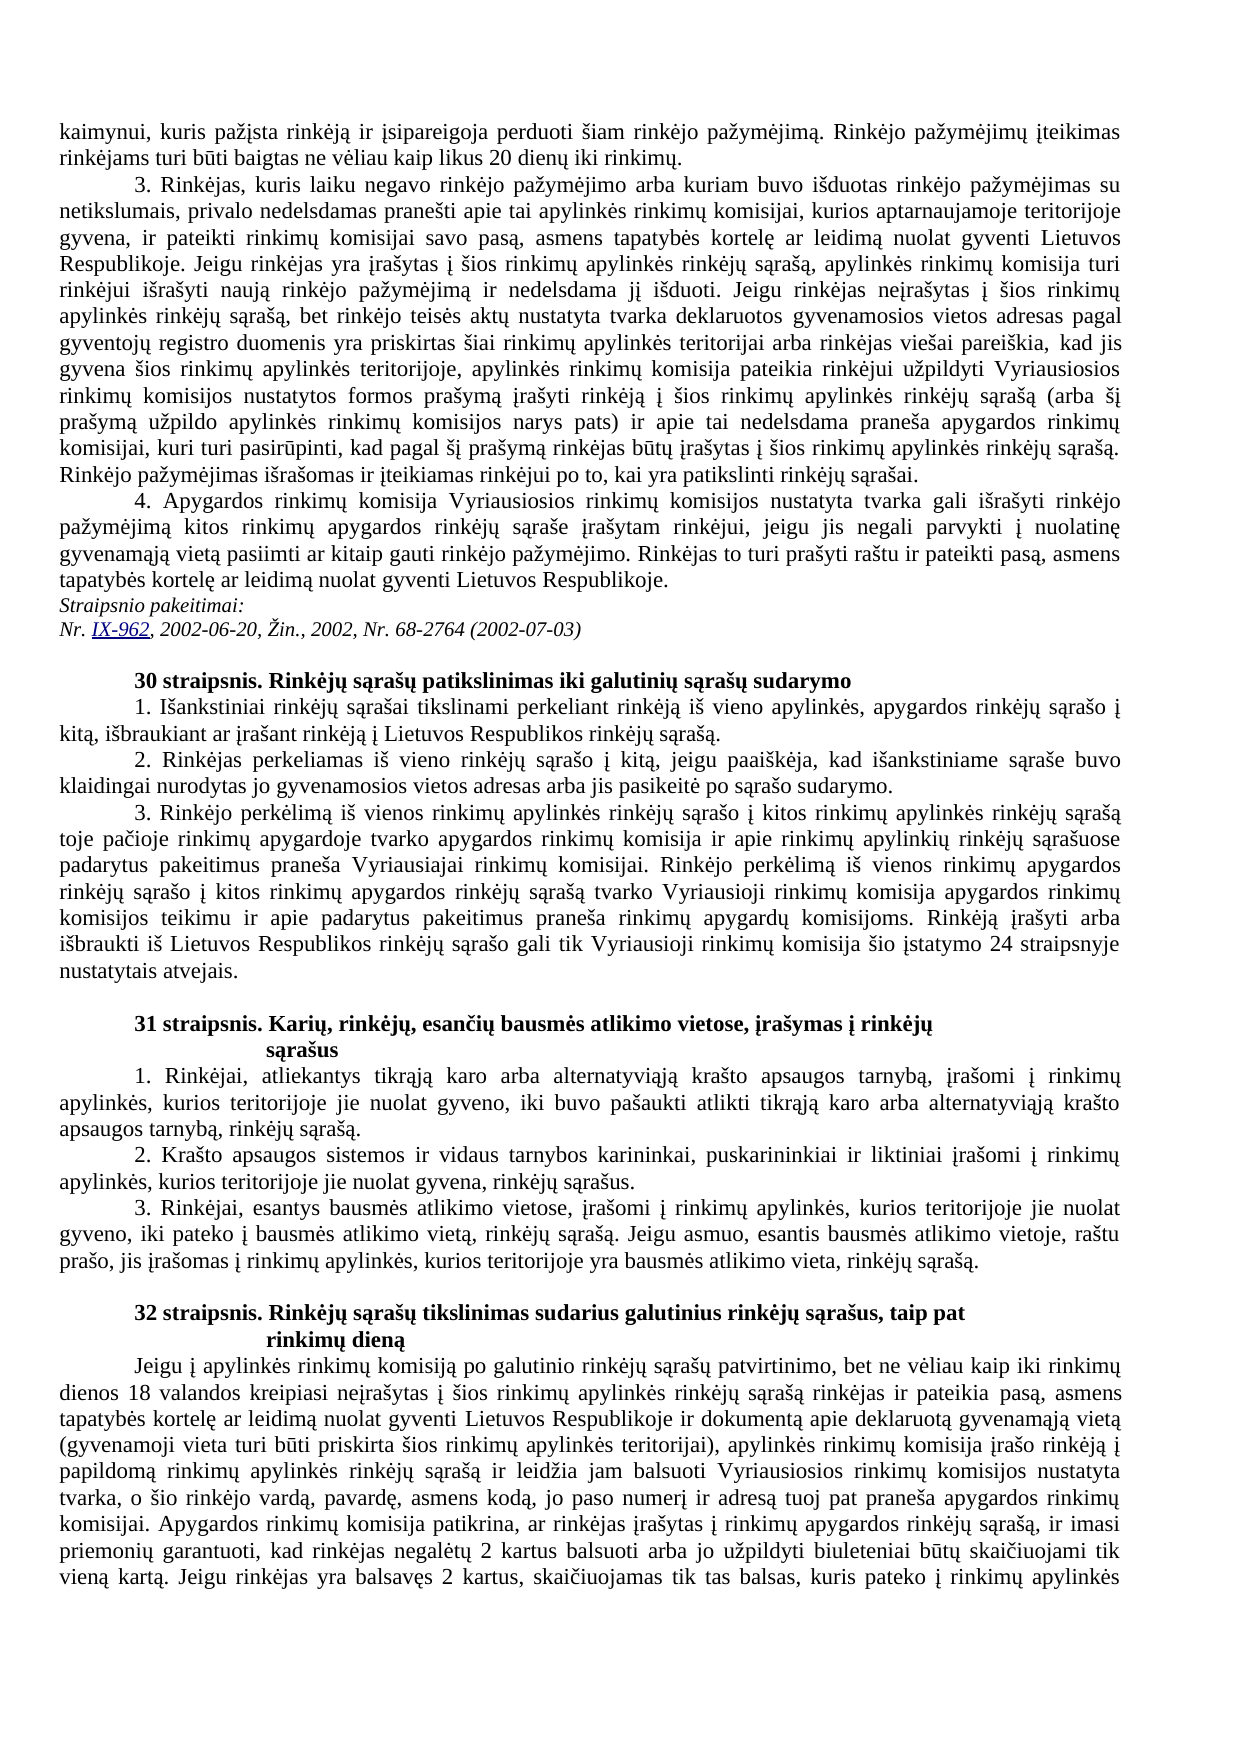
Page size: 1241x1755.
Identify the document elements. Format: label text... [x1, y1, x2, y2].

text 1. Išankstiniai rinkėjų sąrašai tikslinami perkeliant rinkėją iš vieno apylinkės, apygardos rinkėjų sąrašo į kitą, išbraukiant ar įrašant rinkėją į Lietuvos Respublikos rinkėjų sąrašą. [59, 693, 1122, 746]
text 31 straipsnis. Karių, rinkėjų, esančių bausmės atlikimo vietose, įrašymas į rinkėjų [134, 1009, 1122, 1036]
text 30 straipsnis. Rinkėjų sąrašų patikslinimas iki galutinių sąrašų sudarymo [59, 667, 1122, 693]
text Nr. IX-962, 2002-06-20, Žin., 2002, Nr. 68-2764 (2002-07-03) [59, 617, 1122, 641]
text 4. Apygardos rinkimų komisija Vyriausiosios rinkimų komisijos nustatyta tvarka gali išrašyti rinkėjo pažymėjimą kitos rinkimų apygardos rinkėjų sąraše įrašytam rinkėjui, jeigu jis negali parvykti į nuolatinę gyvenamąją vietą pasiimti ar kitaip gauti rinkėjo pažymėjimo. Rinkėjas to turi prašyti raštu ir pateikti pasą, asmens tapatybės kortelę ar leidimą nuolat gyventi Lietuvos Respublikoje. [59, 487, 1122, 592]
text 3. Rinkėjo perkėlimą iš vienos rinkimų apylinkės rinkėjų sąrašo į kitos rinkimų apylinkės rinkėjų sąrašą toje pačioje rinkimų apygardoje tvarko apygardos rinkimų komisija ir apie rinkimų apylinkių rinkėjų sąrašuose padarytus pakeitimus praneša Vyriausiajai rinkimų komisijai. Rinkėjo perkėlimą iš vienos rinkimų apygardos rinkėjų sąrašo į kitos rinkimų apygardos rinkėjų sąrašą tvarko Vyriausioji rinkimų komisija apygardos rinkimų komisijos teikimu ir apie padarytus pakeitimus praneša rinkimų apygardų komisijoms. Rinkėją įrašyti arba išbraukti iš Lietuvos Respublikos rinkėjų sąrašo gali tik Vyriausioji rinkimų komisija šio įstatymo 24 straipsnyje nustatytais atvejais. [59, 799, 1122, 983]
text kaimynui, kuris pažįsta rinkėją ir įsipareigoja perduoti šiam rinkėjo pažymėjimą. Rinkėjo pažymėjimų įteikimas rinkėjams turi būti baigtas ne vėliau kaip likus 20 dienų iki rinkimų. [59, 118, 1122, 171]
text 3. Rinkėjai, esantys bausmės atlikimo vietose, įrašomi į rinkimų apylinkės, kurios teritorijoje jie nuolat gyveno, iki pateko į bausmės atlikimo vietą, rinkėjų sąrašą. Jeigu asmuo, esantis bausmės atlikimo vietoje, raštu prašo, jis įrašomas į rinkimų apylinkės, kurios teritorijoje yra bausmės atlikimo vieta, rinkėjų sąrašą. [59, 1194, 1122, 1273]
text 1. Rinkėjai, atliekantys tikrąją karo arba alternatyviąją krašto apsaugos tarnybą, įrašomi į rinkimų apylinkės, kurios teritorijoje jie nuolat gyveno, iki buvo pašaukti atlikti tikrąją karo arba alternatyviąją krašto apsaugos tarnybą, rinkėjų sąrašą. [59, 1062, 1122, 1141]
text rinkimų dieną [266, 1326, 1122, 1352]
text 2. Rinkėjas perkeliamas iš vieno rinkėjų sąrašo į kitą, jeigu paaiškėja, kad išankstiniame sąraše buvo klaidingai nurodytas jo gyvenamosios vietos adresas arba jis pasikeitė po sąrašo sudarymo. [59, 746, 1122, 799]
text 32 straipsnis. Rinkėjų sąrašų tikslinimas sudarius galutinius rinkėjų sąrašus, taip pat [134, 1299, 1122, 1326]
text 2. Krašto apsaugos sistemos ir vidaus tarnybos karininkai, puskarininkiai ir liktiniai įrašomi į rinkimų apylinkės, kurios teritorijoje jie nuolat gyvena, rinkėjų sąrašus. [59, 1141, 1122, 1194]
text sąrašus [266, 1036, 1122, 1062]
text Jeigu į apylinkės rinkimų komisiją po galutinio rinkėjų sąrašų patvirtinimo, bet ne vėliau kaip iki rinkimų dienos 18 valandos kreipiasi neįrašytas į šios rinkimų apylinkės rinkėjų sąrašą rinkėjas ir pateikia pasą, asmens tapatybės kortelę ar leidimą nuolat gyventi Lietuvos Respublikoje ir dokumentą apie deklaruotą gyvenamąją vietą (gyvenamoji vieta turi būti priskirta šios rinkimų apylinkės teritorijai), apylinkės rinkimų komisija įrašo rinkėją į papildomą rinkimų apylinkės rinkėjų sąrašą ir leidžia jam balsuoti Vyriausiosios rinkimų komisijos nustatyta tvarka, o šio rinkėjo vardą, pavardę, asmens kodą, jo paso numerį ir adresą tuoj pat praneša apygardos rinkimų komisijai. Apygardos rinkimų komisija patikrina, ar rinkėjas įrašytas į rinkimų apygardos rinkėjų sąrašą, ir imasi priemonių garantuoti, kad rinkėjas negalėtų 2 kartus balsuoti arba jo užpildyti biuleteniai būtų skaičiuojami tik vieną kartą. Jeigu rinkėjas yra balsavęs 2 kartus, skaičiuojamas tik tas balsas, kuris pateko į rinkimų apylinkės [59, 1352, 1122, 1589]
text Straipsnio pakeitimai: [59, 592, 1122, 617]
text 3. Rinkėjas, kuris laiku negavo rinkėjo pažymėjimo arba kuriam buvo išduotas rinkėjo pažymėjimas su netikslumais, privalo nedelsdamas pranešti apie tai apylinkės rinkimų komisijai, kurios aptarnaujamoje teritorijoje gyvena, ir pateikti rinkimų komisijai savo pasą, asmens tapatybės kortelę ar leidimą nuolat gyventi Lietuvos Respublikoje. Jeigu rinkėjas yra įrašytas į šios rinkimų apylinkės rinkėjų sąrašą, apylinkės rinkimų komisija turi rinkėjui išrašyti naują rinkėjo pažymėjimą ir nedelsdama jį išduoti. Jeigu rinkėjas neįrašytas į šios rinkimų apylinkės rinkėjų sąrašą, bet rinkėjo teisės aktų nustatyta tvarka deklaruotos gyvenamosios vietos adresas pagal gyventojų registro duomenis yra priskirtas šiai rinkimų apylinkės teritorijai arba rinkėjas viešai pareiškia, kad jis gyvena šios rinkimų apylinkės teritorijoje, apylinkės rinkimų komisija pateikia rinkėjui užpildyti Vyriausiosios rinkimų komisijos nustatytos formos prašymą įrašyti rinkėją į šios rinkimų apylinkės rinkėjų sąrašą (arba šį prašymą užpildo apylinkės rinkimų komisijos narys pats) ir apie tai nedelsdama praneša apygardos rinkimų komisijai, kuri turi pasirūpinti, kad pagal šį prašymą rinkėjas būtų įrašytas į šios rinkimų apylinkės rinkėjų sąrašą. Rinkėjo pažymėjimas išrašomas ir įteikiamas rinkėjui po to, kai yra patikslinti rinkėjų sąrašai. [59, 171, 1122, 487]
